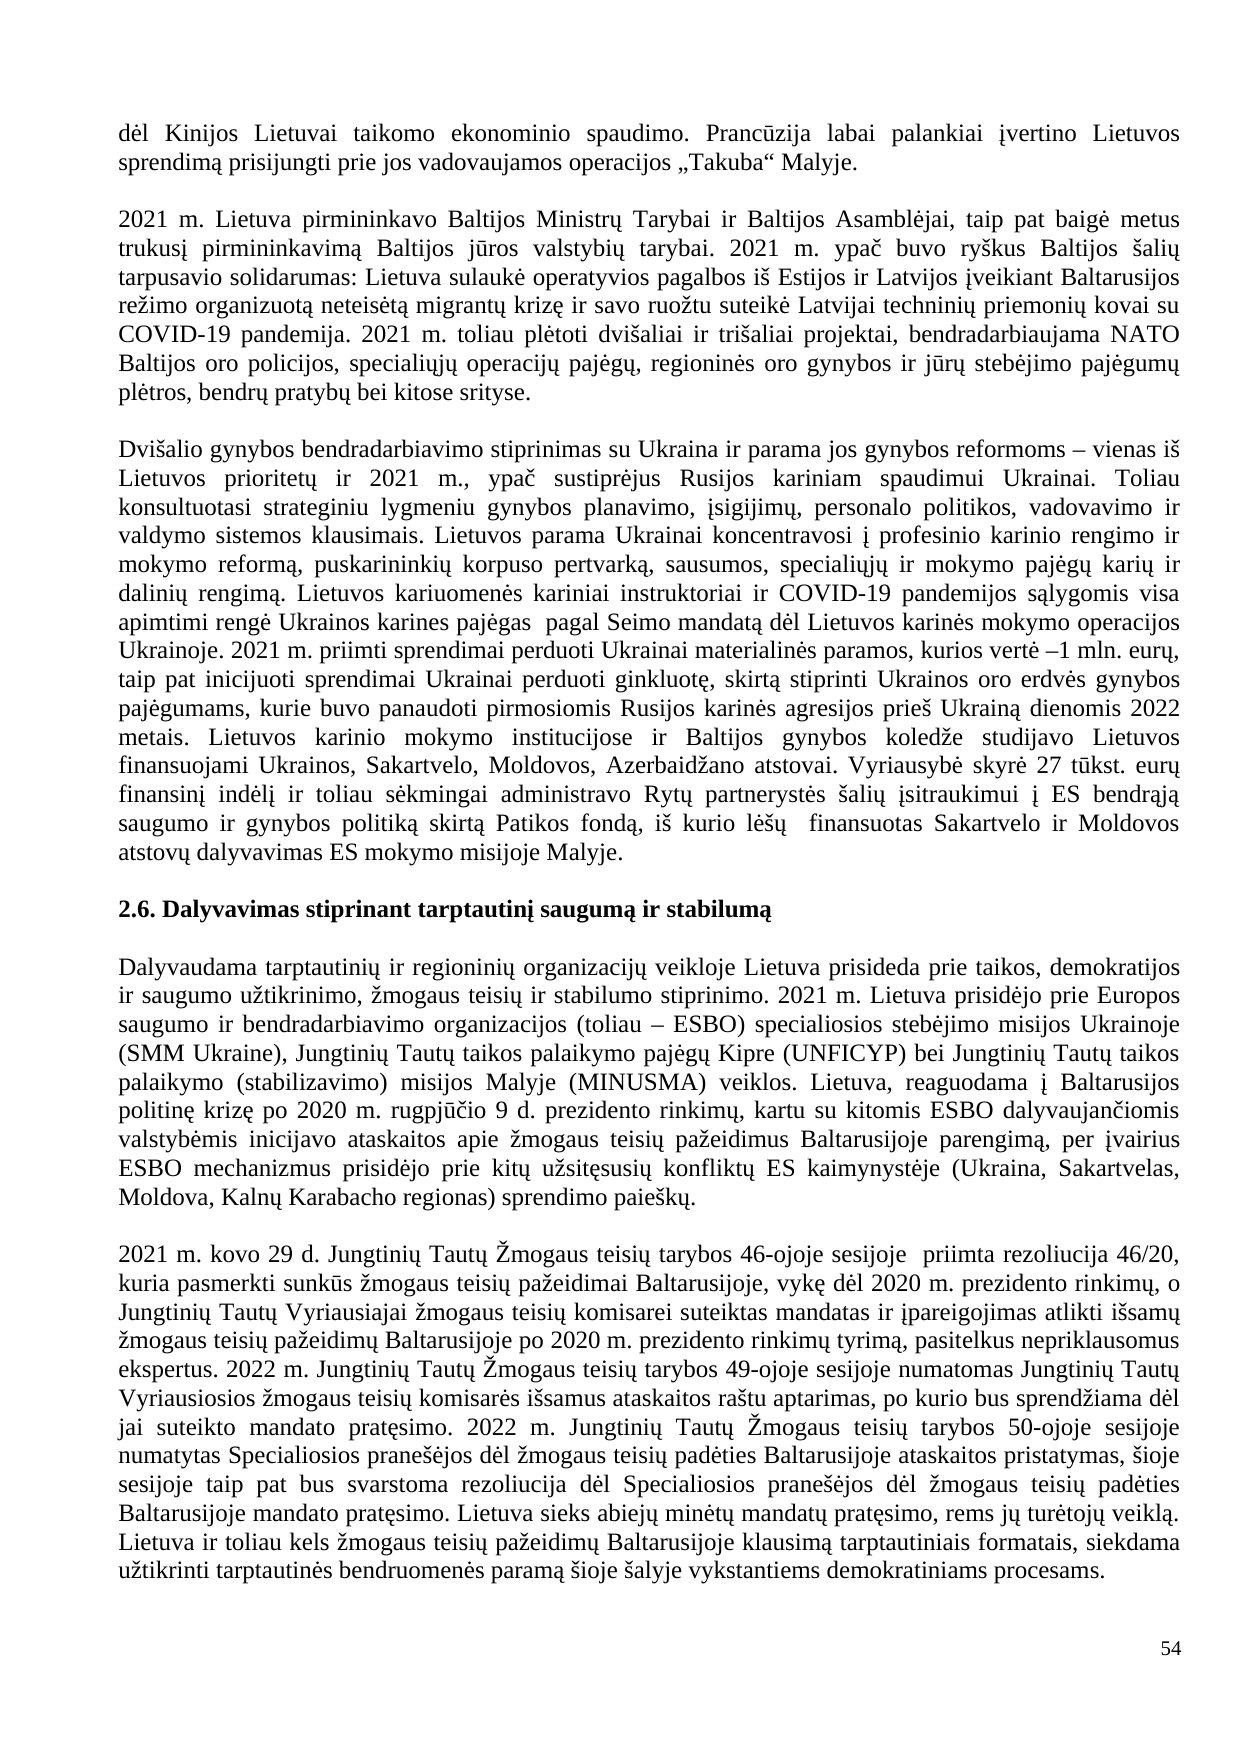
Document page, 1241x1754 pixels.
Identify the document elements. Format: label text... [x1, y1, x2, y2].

text Dvišalio gynybos bendradarbiavimo stiprinimas su Ukraina ir parama jos gynybos reformoms – vienas iš Lietuvos prioritetų ir 2021 m., ypač sustiprėjus Rusijos kariniam spaudimui Ukrainai. Toliau konsultuotasi strateginiu lygmeniu gynybos planavimo, įsigijimų, personalo politikos, vadovavimo ir valdymo sistemos klausimais. Lietuvos parama Ukrainai koncentravosi į profesinio karinio rengimo ir mokymo reformą, puskarininkių korpuso pertvarką, sausumos, specialiųjų ir mokymo pajėgų karių ir dalinių rengimą. Lietuvos kariuomenės kariniai instruktoriai ir COVID-19 pandemijos sąlygomis visa apimtimi rengė Ukrainos karines pajėgas pagal Seimo mandatą dėl Lietuvos karinės mokymo operacijos Ukrainoje. 2021 m. priimti sprendimai perduoti Ukrainai materialinės paramos, kurios vertė –1 mln. eurų, taip pat inicijuoti sprendimai Ukrainai perduoti ginkluotę, skirtą stiprinti Ukrainos oro erdvės gynybos pajėgumams, kurie buvo panaudoti pirmosiomis Rusijos karinės agresijos prieš Ukrainą dienomis 2022 metais. Lietuvos karinio mokymo institucijose ir Baltijos gynybos koledže studijavo Lietuvos finansuojami Ukrainos, Sakartvelo, Moldovos, Azerbaidžano atstovai. Vyriausybė skyrė 27 tūkst. eurų finansinį indėlį ir toliau sėkmingai administravo Rytų partnerystės šalių įsitraukimui į ES bendrąją saugumo ir gynybos politiką skirtą Patikos fondą, iš kurio lėšų finansuotas Sakartvelo ir Moldovos atstovų dalyvavimas ES mokymo misijoje Malyje. [118, 434, 1181, 866]
text dėl Kinijos Lietuvai taikomo ekonominio spaudimo. Prancūzija labai palankiai įvertino Lietuvos sprendimą prisijungti prie jos vadovaujamos operacijos „Takuba“ Malyje. [118, 118, 1181, 176]
text 2021 m. kovo 29 d. Jungtinių Tautų Žmogaus teisių tarybos 46-ojoje sesijoje priimta rezoliucija 46/20, kuria pasmerkti sunkūs žmogaus teisių pažeidimai Baltarusijoje, vykę dėl 2020 m. prezidento rinkimų, o Jungtinių Tautų Vyriausiajai žmogaus teisių komisarei suteiktas mandatas ir įpareigojimas atlikti išsamų žmogaus teisių pažeidimų Baltarusijoje po 2020 m. prezidento rinkimų tyrimą, pasitelkus nepriklausomus ekspertus. 2022 m. Jungtinių Tautų Žmogaus teisių tarybos 49-ojoje sesijoje numatomas Jungtinių Tautų Vyriausiosios žmogaus teisių komisarės išsamus ataskaitos raštu aptarimas, po kurio bus sprendžiama dėl jai suteikto mandato pratęsimo. 2022 m. Jungtinių Tautų Žmogaus teisių tarybos 50-ojoje sesijoje numatytas Specialiosios pranešėjos dėl žmogaus teisių padėties Baltarusijoje ataskaitos pristatymas, šioje sesijoje taip pat bus svarstoma rezoliucija dėl Specialiosios pranešėjos dėl žmogaus teisių padėties Baltarusijoje mandato pratęsimo. Lietuva sieks abiejų minėtų mandatų pratęsimo, rems jų turėtojų veiklą. Lietuva ir toliau kels žmogaus teisių pažeidimų Baltarusijoje klausimą tarptautiniais formatais, siekdama užtikrinti tarptautinės bendruomenės paramą šioje šalyje vykstantiems demokratiniams procesams. [118, 1239, 1181, 1584]
text 2021 m. Lietuva pirmininkavo Baltijos Ministrų Tarybai ir Baltijos Asamblėjai, taip pat baigė metus trukusį pirmininkavimą Baltijos jūros valstybių tarybai. 2021 m. ypač buvo ryškus Baltijos šalių tarpusavio solidarumas: Lietuva sulaukė operatyvios pagalbos iš Estijos ir Latvijos įveikiant Baltarusijos režimo organizuotą neteisėtą migrantų krizę ir savo ruožtu suteikė Latvijai techninių priemonių kovai su COVID-19 pandemija. 2021 m. toliau plėtoti dvišaliai ir trišaliai projektai, bendradarbiaujama NATO Baltijos oro policijos, specialiųjų operacijų pajėgų, regioninės oro gynybos ir jūrų stebėjimo pajėgumų plėtros, bendrų pratybų bei kitose srityse. [118, 204, 1181, 406]
text 2.6. Dalyvavimas stiprinant tarptautinį saugumą ir stabilumą [118, 894, 1181, 923]
text Dalyvaudama tarptautinių ir regioninių organizacijų veikloje Lietuva prisideda prie taikos, demokratijos ir saugumo užtikrinimo, žmogaus teisių ir stabilumo stiprinimo. 2021 m. Lietuva prisidėjo prie Europos saugumo ir bendradarbiavimo organizacijos (toliau – ESBO) specialiosios stebėjimo misijos Ukrainoje (SMM Ukraine), Jungtinių Tautų taikos palaikymo pajėgų Kipre (UNFICYP) bei Jungtinių Tautų taikos palaikymo (stabilizavimo) misijos Malyje (MINUSMA) veiklos. Lietuva, reaguodama į Baltarusijos politinę krizę po 2020 m. rugpjūčio 9 d. prezidento rinkimų, kartu su kitomis ESBO dalyvaujančiomis valstybėmis inicijavo ataskaitos apie žmogaus teisių pažeidimus Baltarusijoje parengimą, per įvairius ESBO mechanizmus prisidėjo prie kitų užsitęsusių konfliktų ES kaimynystėje (Ukraina, Sakartvelas, Moldova, Kalnų Karabacho regionas) sprendimo paieškų. [118, 952, 1181, 1211]
